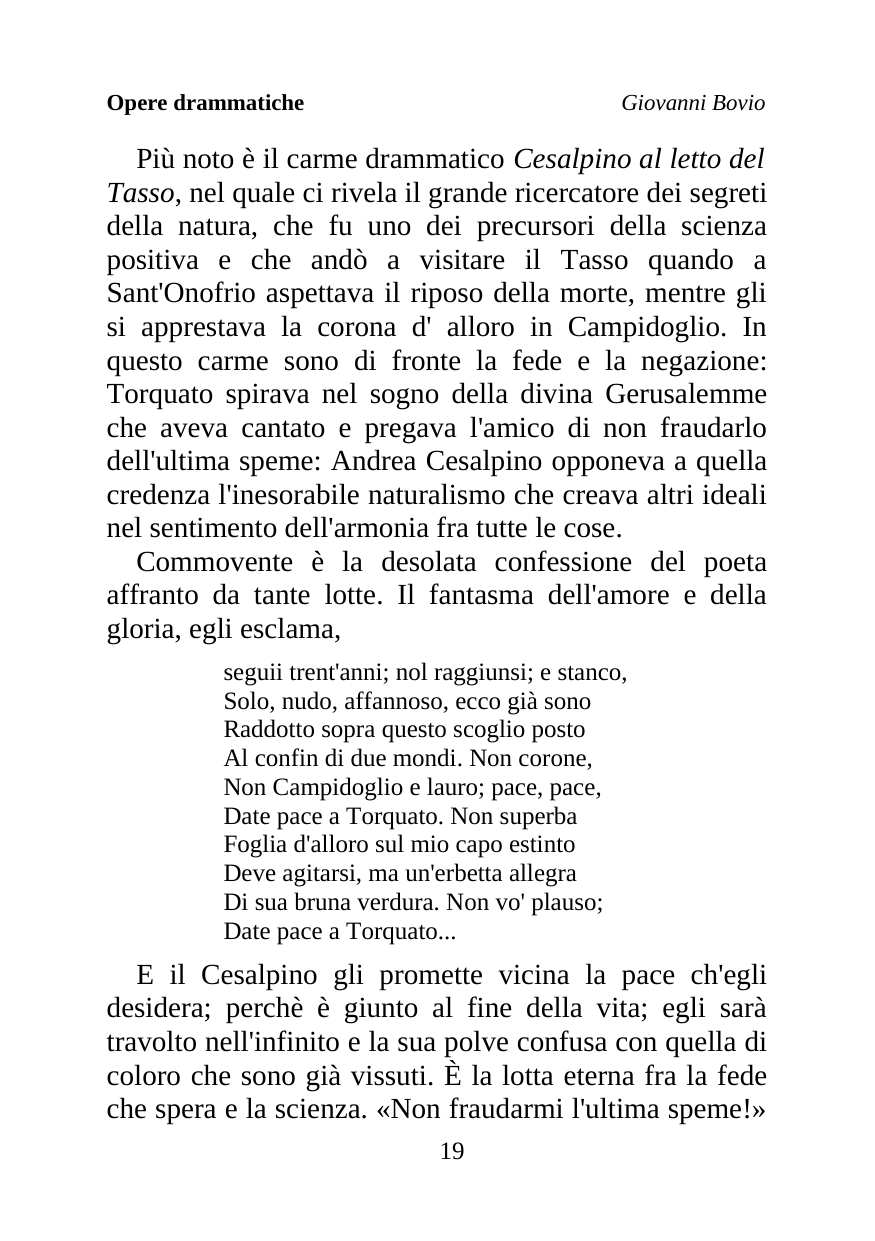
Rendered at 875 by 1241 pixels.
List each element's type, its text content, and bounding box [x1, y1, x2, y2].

text Commovente è la desolata confessione del poeta affranto da tante lotte. Il fantasma dell'amore e della gloria, egli esclama, [106, 544, 768, 644]
text seguii trent'anni; nol raggiunsi; e stanco, Solo, nudo, affannoso, ecco già sono Raddotto sopra questo scoglio posto Al confin di due mondi. Non corone, Non Campidoglio e lauro; pace, pace, Date pace a Torquato. Non superba Foglia d'alloro sul mio capo estinto Deve agitarsi, ma un'erbetta allegra Di sua bruna verdura. Non vo' plauso; Date pace a Torquato... [223, 657, 768, 944]
text E il Cesalpino gli promette vicina la pace ch'egli desidera; perchè è giunto al fine della vita; egli sarà travolto nell'infinito e la sua polve confusa con quella di coloro che sono già vissuti. È la lotta eterna fra la fede che spera e la scienza. «Non fraudarmi l'ultima speme!» [106, 957, 768, 1125]
text Più noto è il carme drammatico Cesalpino al letto del Tasso, nel quale ci rivela il grande ricercatore dei segreti della natura, che fu uno dei precursori della scienza positiva e che andò a visitare il Tasso quando a Sant'Onofrio aspettava il riposo della morte, mentre gli si apprestava la corona d' alloro in Campidoglio. In questo carme sono di fronte la fede e la negazione: Torquato spirava nel sogno della divina Gerusalemme che aveva cantato e pregava l'amico di non fraudarlo dell'ultima speme: Andrea Cesalpino opponeva a quella credenza l'inesorabile naturalismo che creava altri ideali nel sentimento dell'armonia fra tutte le cose. [106, 141, 768, 544]
